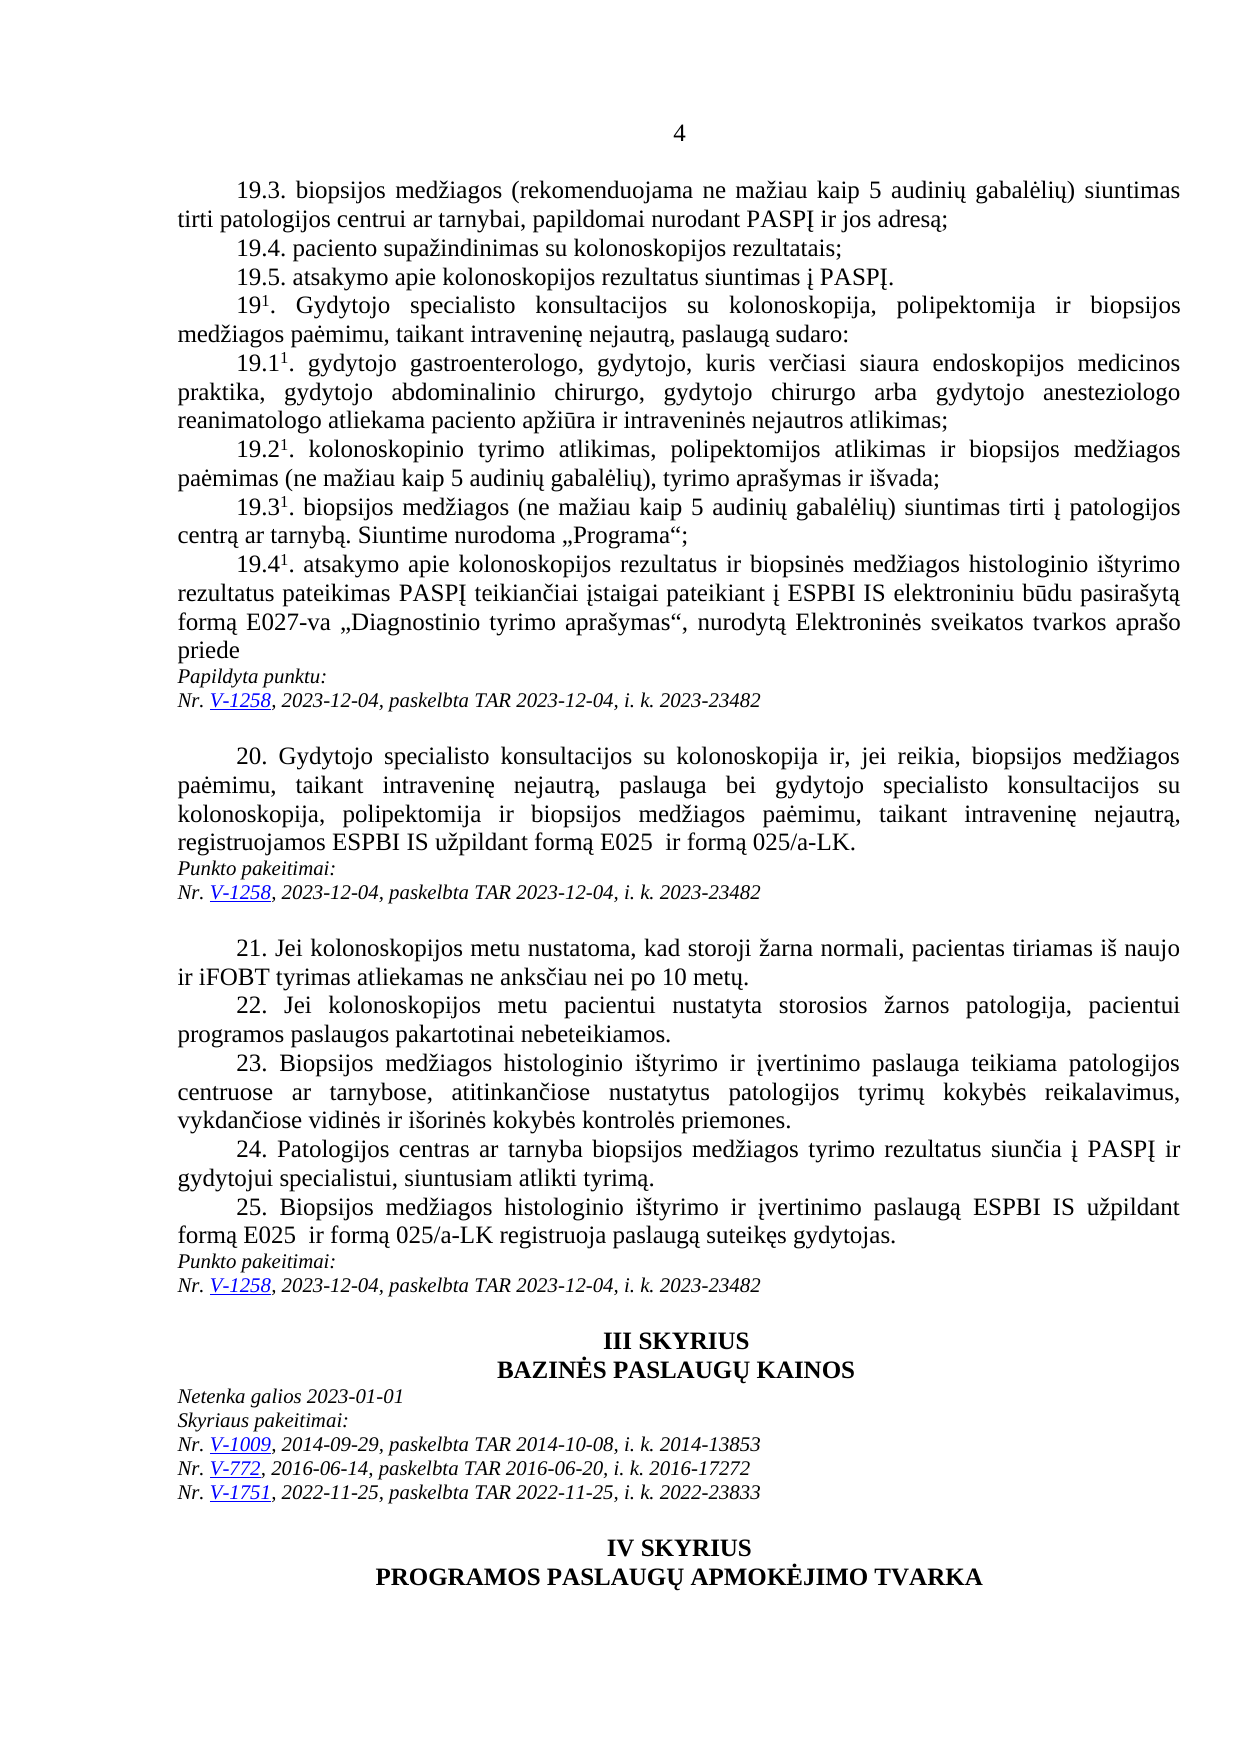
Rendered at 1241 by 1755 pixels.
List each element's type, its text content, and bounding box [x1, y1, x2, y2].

text 19.21. kolonoskopinio tyrimo atlikimas, polipektomijos atlikimas ir biopsijos medžiagos paėmimas (ne mažiau kaip 5 audinių gabalėlių), tyrimo aprašymas ir išvada; [177, 434, 1181, 492]
text 19.41. atsakymo apie kolonoskopijos rezultatus ir biopsinės medžiagos histologinio ištyrimo rezultatus pateikimas PASPĮ teikiančiai įstaigai pateikiant į ESPBI IS elektroniniu būdu pasirašytą formą E027-va „Diagnostinio tyrimo aprašymas“, nurodytą Elektroninės sveikatos tvarkos aprašo priede [177, 549, 1181, 664]
text 21. Jei kolonoskopijos metu nustatoma, kad storoji žarna normali, pacientas tiriamas iš naujo ir iFOBT tyrimas atliekamas ne anksčiau nei po 10 metų. [177, 933, 1181, 991]
text Nr. V-1258, 2023-12-04, paskelbta TAR 2023-12-04, i. k. 2023-23482 [177, 688, 1181, 712]
text III SKYRIUS BAZINĖS PASLAUGŲ KAINOS [177, 1326, 1181, 1384]
text Netenka galios 2023-01-01 [177, 1384, 1181, 1408]
text Punkto pakeitimai: [177, 856, 1181, 880]
text 25. Biopsijos medžiagos histologinio ištyrimo ir įvertinimo paslaugą ESPBI IS užpildant formą E025 ir formą 025/a-LK registruoja paslaugą suteikęs gydytojas. [177, 1192, 1181, 1249]
text 24. Patologijos centras ar tarnyba biopsijos medžiagos tyrimo rezultatus siunčia į PASPĮ ir gydytojui specialistui, siuntusiam atlikti tyrimą. [177, 1134, 1181, 1192]
text Skyriaus pakeitimai: [177, 1408, 1181, 1432]
text 19.3. biopsijos medžiagos (rekomenduojama ne mažiau kaip 5 audinių gabalėlių) siuntimas tirti patologijos centrui ar tarnybai, papildomai nurodant PASPĮ ir jos adresą; [177, 176, 1181, 233]
text Nr. V-1258, 2023-12-04, paskelbta TAR 2023-12-04, i. k. 2023-23482 [177, 880, 1181, 904]
text Nr. V-772, 2016-06-14, paskelbta TAR 2016-06-20, i. k. 2016-17272 [177, 1456, 1181, 1480]
text 20. Gydytojo specialisto konsultacijos su kolonoskopija ir, jei reikia, biopsijos medžiagos paėmimu, taikant intraveninę nejautrą, paslauga bei gydytojo specialisto konsultacijos su kolonoskopija, polipektomija ir biopsijos medžiagos paėmimu, taikant intraveninę nejautrą, registruojamos ESPBI IS užpildant formą E025 ir formą 025/a-LK. [177, 741, 1181, 856]
text Punkto pakeitimai: [177, 1249, 1181, 1273]
text 19.5. atsakymo apie kolonoskopijos rezultatus siuntimas į PASPĮ. [177, 262, 1181, 291]
text 22. Jei kolonoskopijos metu pacientui nustatyta storosios žarnos patologija, pacientui programos paslaugos pakartotinai nebeteikiamos. [177, 991, 1181, 1048]
text 19.11. gydytojo gastroenterologo, gydytojo, kuris verčiasi siaura endoskopijos medicinos praktika, gydytojo abdominalinio chirurgo, gydytojo chirurgo arba gydytojo anesteziologo reanimatologo atliekama paciento apžiūra ir intraveninės nejautros atlikimas; [177, 348, 1181, 434]
text 23. Biopsijos medžiagos histologinio ištyrimo ir įvertinimo paslauga teikiama patologijos centruose ar tarnybose, atitinkančiose nustatytus patologijos tyrimų kokybės reikalavimus, vykdančiose vidinės ir išorinės kokybės kontrolės priemones. [177, 1048, 1181, 1134]
text IV SKYRIUS [177, 1533, 1181, 1562]
text Nr. V-1258, 2023-12-04, paskelbta TAR 2023-12-04, i. k. 2023-23482 [177, 1273, 1181, 1297]
text 19.4. paciento supažindinimas su kolonoskopijos rezultatais; [177, 233, 1181, 262]
text Nr. V-1009, 2014-09-29, paskelbta TAR 2014-10-08, i. k. 2014-13853 [177, 1432, 1181, 1456]
text Nr. V-1751, 2022-11-25, paskelbta TAR 2022-11-25, i. k. 2022-23833 [177, 1480, 1181, 1504]
text 191. Gydytojo specialisto konsultacijos su kolonoskopija, polipektomija ir biopsijos medžiagos paėmimu, taikant intraveninę nejautrą, paslaugą sudaro: [177, 291, 1181, 348]
text 19.31. biopsijos medžiagos (ne mažiau kaip 5 audinių gabalėlių) siuntimas tirti į patologijos centrą ar tarnybą. Siuntime nurodoma „Programa“; [177, 492, 1181, 549]
text PROGRAMOS PASLAUGŲ APMOKĖJIMO TVARKA [177, 1562, 1181, 1590]
text Papildyta punktu: [177, 664, 1181, 688]
